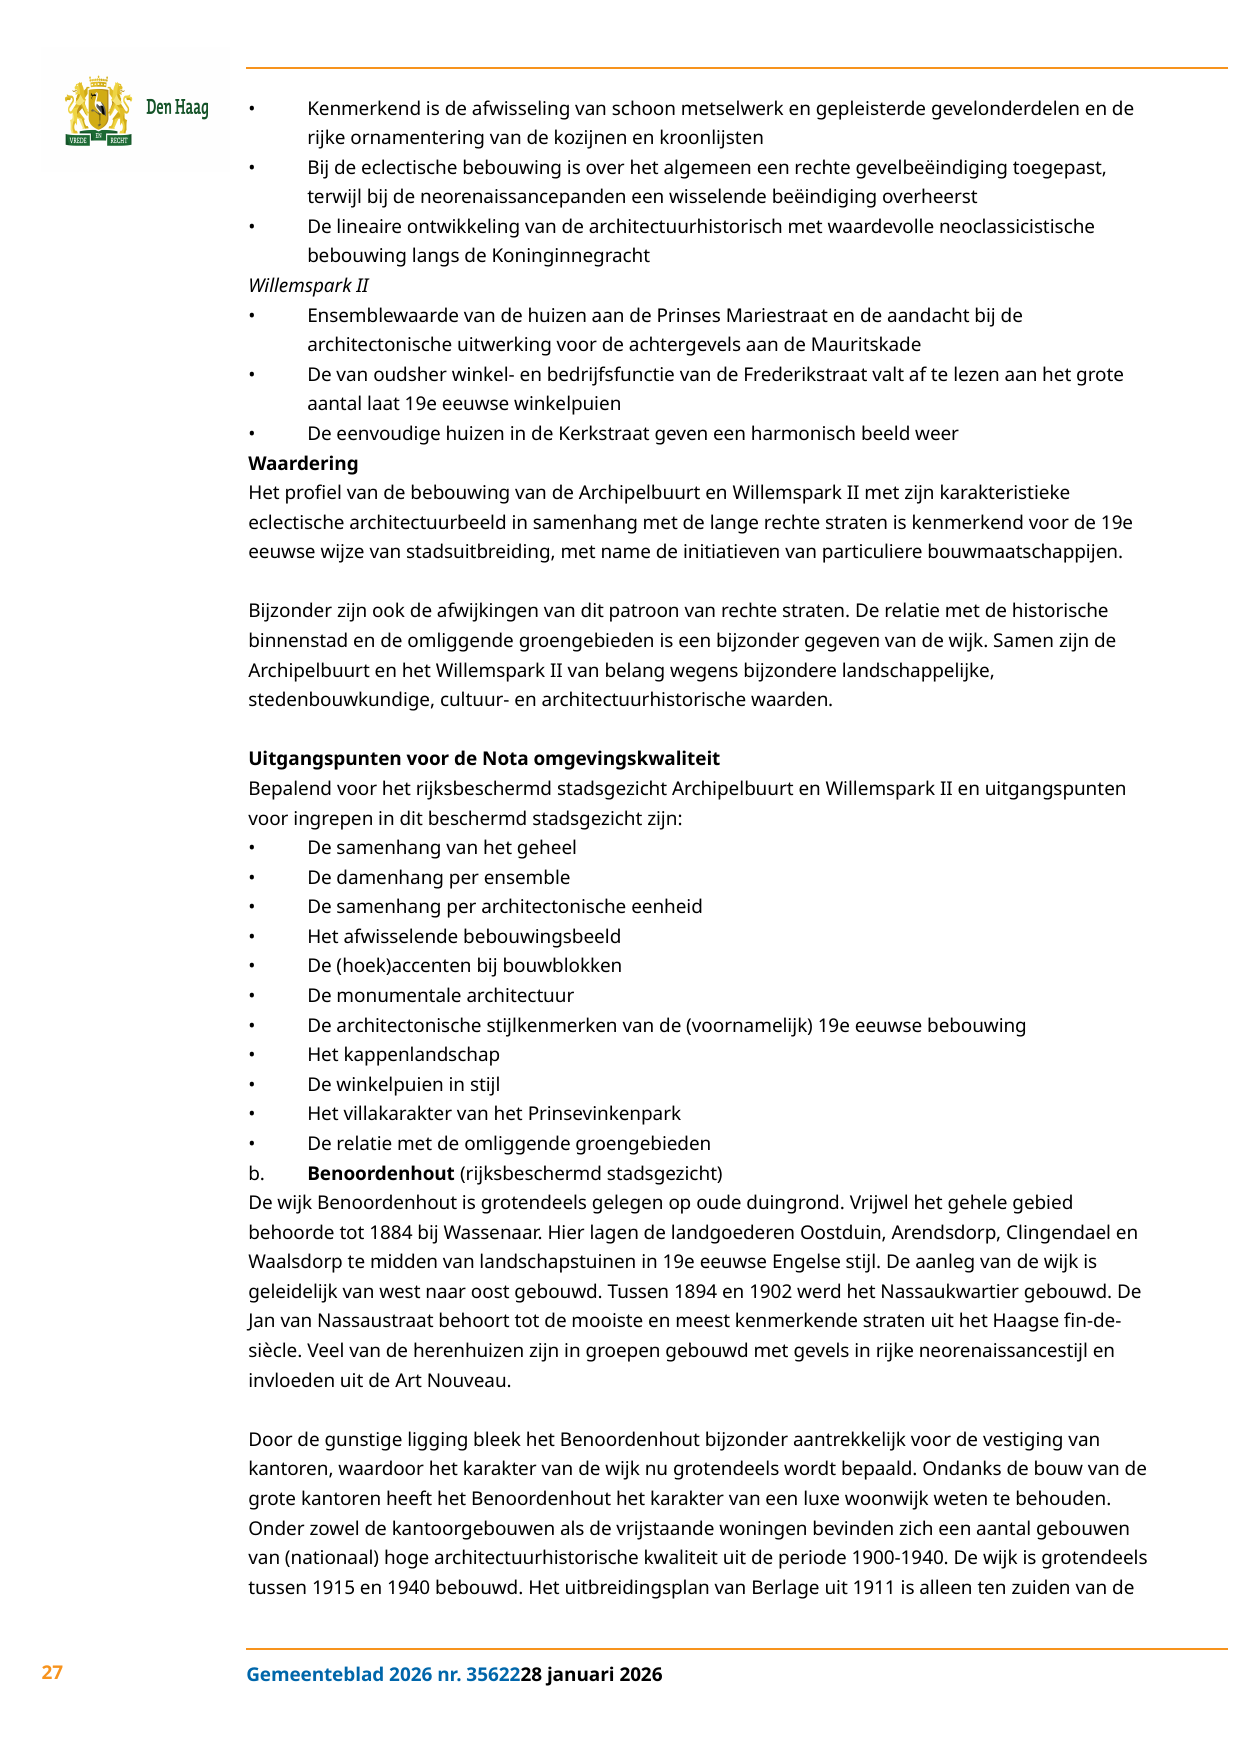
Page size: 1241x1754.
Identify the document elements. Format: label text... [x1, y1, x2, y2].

list De lineaire ontwikkeling van de architectuurhistorisch met waardevolle neoclassicistische bebouwing langs de Koninginnegracht [248, 213, 1152, 268]
text Bijzonder zijn ook de afwijkingen van dit patroon van rechte straten. De relatie met de historische binnenstad en de omliggende groengebieden is een bijzonder gegeven van de wijk. Samen zijn de Archipelbuurt en het Willemspark II van belang wegens bijzondere landschappelijke, stedenbouwkundige, cultuur- en architectuurhistorische waarden. [248, 598, 1152, 712]
list De eenvoudige huizen in de Kerkstraat geven een harmonisch beeld weer [248, 420, 1152, 446]
text Willemspark II [248, 272, 1152, 298]
list Benoordenhout (rijksbeschermd stadsgezicht) [248, 1160, 1152, 1186]
list De monumentale architectuur [248, 982, 1152, 1008]
list De relatie met de omliggende groengebieden [248, 1130, 1152, 1156]
list Bij de eclectische bebouwing is over het algemeen een rechte gevelbeëindiging toegepast, terwijl bij de neorenaissancepanden een wisselende beëindiging overheerst [248, 154, 1152, 209]
picture [41, 47, 231, 172]
list De architectonische stijlkenmerken van de (voornamelijk) 19e eeuwse bebouwing [248, 1012, 1152, 1038]
text Bepalend voor het rijksbeschermd stadsgezicht Archipelbuurt en Willemspark II en uitgangspunten voor ingrepen in dit beschermd stadsgezicht zijn: [248, 775, 1152, 831]
text Waardering [248, 450, 1152, 476]
list De (hoek)accenten bij bouwblokken [248, 953, 1152, 978]
text De wijk Benoordenhout is grotendeels gelegen op oude duingrond. Vrijwel het gehele gebied behoorde tot 1884 bij Wassenaar. Hier lagen de landgoederen Oostduin, Arendsdorp, Clingendael en Waalsdorp te midden van landschapstuinen in 19e eeuwse Engelse stijl. De aanleg van de wijk is geleidelijk van west naar oost gebouwd. Tussen 1894 en 1902 werd het Nassaukwartier gebouwd. De Jan van Nassaustraat behoort tot de mooiste en meest kenmerkende straten uit het Haagse fin-de-siècle. Veel van de herenhuizen zijn in groepen gebouwd met gevels in rijke neorenaissancestijl en invloeden uit de Art Nouveau. [248, 1189, 1152, 1393]
list Het afwisselende bebouwingsbeeld [248, 923, 1152, 949]
text Het profiel van de bebouwing van de Archipelbuurt en Willemspark II met zijn karakteristieke eclectische architectuurbeeld in samenhang met de lange rechte straten is kenmerkend voor de 19e eeuwse wijze van stadsuitbreiding, met name de initiatieven van particuliere bouwmaatschappijen. [248, 479, 1152, 564]
list Het villakarakter van het Prinsevinkenpark [248, 1101, 1152, 1126]
list Het kappenlandschap [248, 1041, 1152, 1067]
list De samenhang per architectonische eenheid [248, 893, 1152, 919]
list De winkelpuien in stijl [248, 1071, 1152, 1097]
list De damenhang per ensemble [248, 864, 1152, 890]
list Kenmerkend is de afwisseling van schoon metselwerk en gepleisterde gevelonderdelen en de rijke ornamentering van de kozijnen en kroonlijsten [248, 95, 1152, 150]
list Ensemblewaarde van de huizen aan de Prinses Mariestraat en de aandacht bij de architectonische uitwerking voor de achtergevels aan de Mauritskade [248, 302, 1152, 357]
text Door de gunstige ligging bleek het Benoordenhout bijzonder aantrekkelijk voor de vestiging van kantoren, waardoor het karakter van de wijk nu grotendeels wordt bepaald. Ondanks de bouw van de grote kantoren heeft het Benoordenhout het karakter van een luxe woonwijk weten te behouden. Onder zowel de kantoorgebouwen als de vrijstaande woningen bevinden zich een aantal gebouwen van (nationaal) hoge architectuurhistorische kwaliteit uit de periode 1900-1940. De wijk is grotendeels tussen 1915 en 1940 bebouwd. Het uitbreidingsplan van Berlage uit 1911 is alleen ten zuiden van de [248, 1426, 1152, 1600]
text Uitgangspunten voor de Nota omgevingskwaliteit [248, 746, 1152, 771]
list De van oudsher winkel- en bedrijfsfunctie van de Frederikstraat valt af te lezen aan het grote aantal laat 19e eeuwse winkelpuien [248, 361, 1152, 416]
list De samenhang van het geheel [248, 834, 1152, 860]
